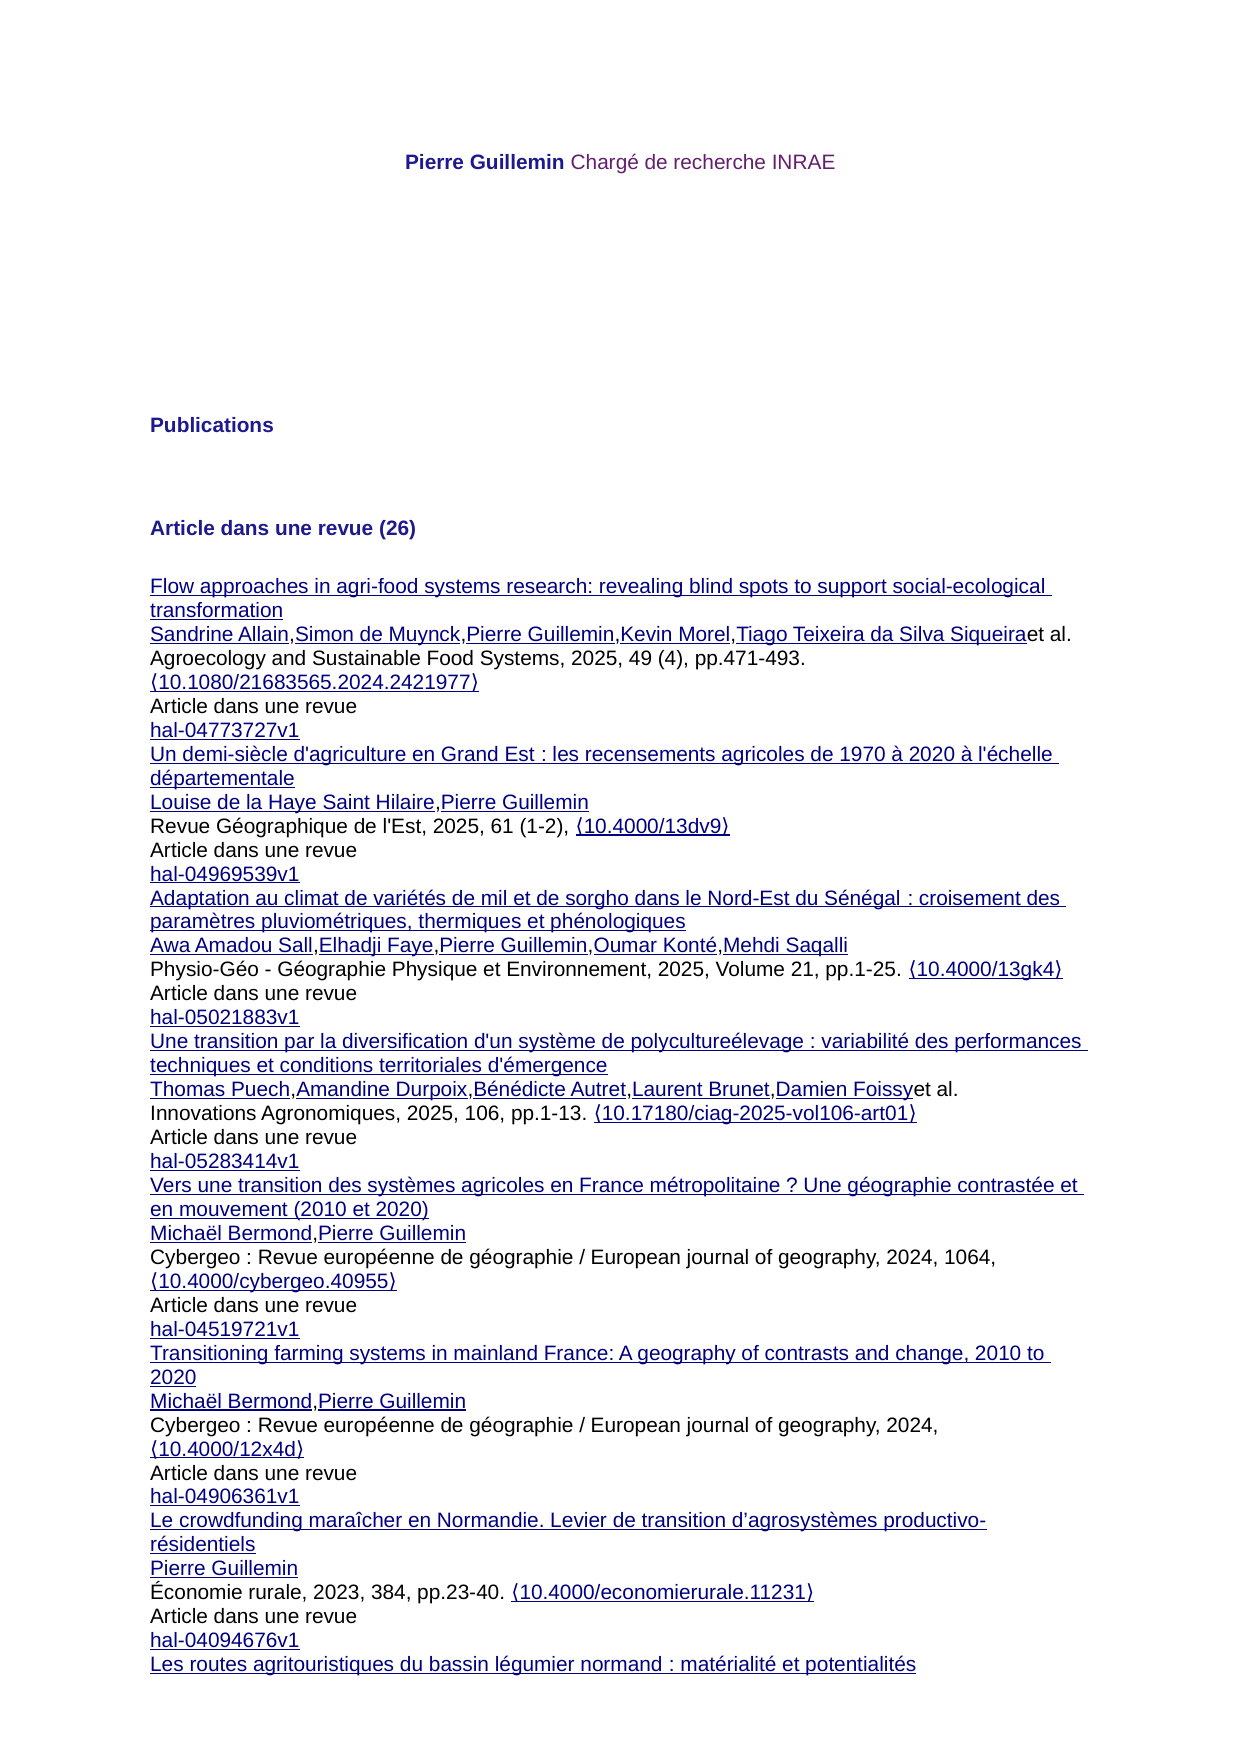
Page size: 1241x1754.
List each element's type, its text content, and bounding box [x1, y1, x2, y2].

table_cell Adaptation au climat de variétés de mil et de sorgho dans le Nord-Est du Sénégal : croisement des paramètres pluviométriques, thermiques et phénologiques Awa Amadou Sall,Elhadji Faye,Pierre Guillemin,Oumar Konté,Mehdi Saqalli Physio-Géo - Géographie Physique et Environnement, 2025, Volume 21, pp.1-25. ⟨10.4000/13gk4⟩ Article dans une revue hal-05021883v1 [150, 885, 1090, 1029]
table_cell Les routes agritouristiques du bassin légumier normand : matérialité et potentialités [150, 1652, 1090, 1676]
table_cell Vers une transition des systèmes agricoles en France métropolitaine ? Une géographie contrastée et en mouvement (2010 et 2020) Michaël Bermond,Pierre Guillemin Cybergeo : Revue européenne de géographie / European journal of geography, 2024, 1064, ⟨10.4000/cybergeo.40955⟩ Article dans une revue hal-04519721v1 [150, 1173, 1090, 1341]
table_cell Une transition par la diversification d'un système de polycultureélevage : variabilité des performances techniques et conditions territoriales d'émergence Thomas Puech,Amandine Durpoix,Bénédicte Autret,Laurent Brunet,Damien Foissyet al. Innovations Agronomiques, 2025, 106, pp.1-13. ⟨10.17180/ciag-2025-vol106-art01⟩ Article dans une revue hal-05283414v1 [150, 1029, 1090, 1173]
table_header Flow approaches in agri-food systems research: revealing blind spots to support social-ecological transformation Sandrine Allain,Simon de Muynck,Pierre Guillemin,Kevin Morel,Tiago Teixeira da Silva Siqueiraet al. Agroecology and Sustainable Food Systems, 2025, 49 (4), pp.471-493. ⟨10.1080/21683565.2024.2421977⟩ Article dans une revue hal-04773727v1 [150, 574, 1090, 742]
subtitle Article dans une revue (26) [150, 516, 1090, 539]
table_cell Le crowdfunding maraîcher en Normandie. Levier de transition d’agrosystèmes productivo-résidentiels Pierre Guillemin Économie rurale, 2023, 384, pp.23-40. ⟨10.4000/economierurale.11231⟩ Article dans une revue hal-04094676v1 [150, 1508, 1090, 1652]
table_cell Transitioning farming systems in mainland France: A geography of contrasts and change, 2010 to 2020 Michaël Bermond,Pierre Guillemin Cybergeo : Revue européenne de géographie / European journal of geography, 2024, ⟨10.4000/12x4d⟩ Article dans une revue hal-04906361v1 [150, 1341, 1090, 1508]
subtitle Pierre Guillemin Chargé de recherche INRAE [150, 150, 1090, 174]
subtitle Publications [150, 412, 1090, 436]
table_cell Un demi-siècle d'agriculture en Grand Est : les recensements agricoles de 1970 à 2020 à l'échelle départementale Louise de la Haye Saint Hilaire,Pierre Guillemin Revue Géographique de l'Est, 2025, 61 (1-2), ⟨10.4000/13dv9⟩ Article dans une revue hal-04969539v1 [150, 742, 1090, 885]
